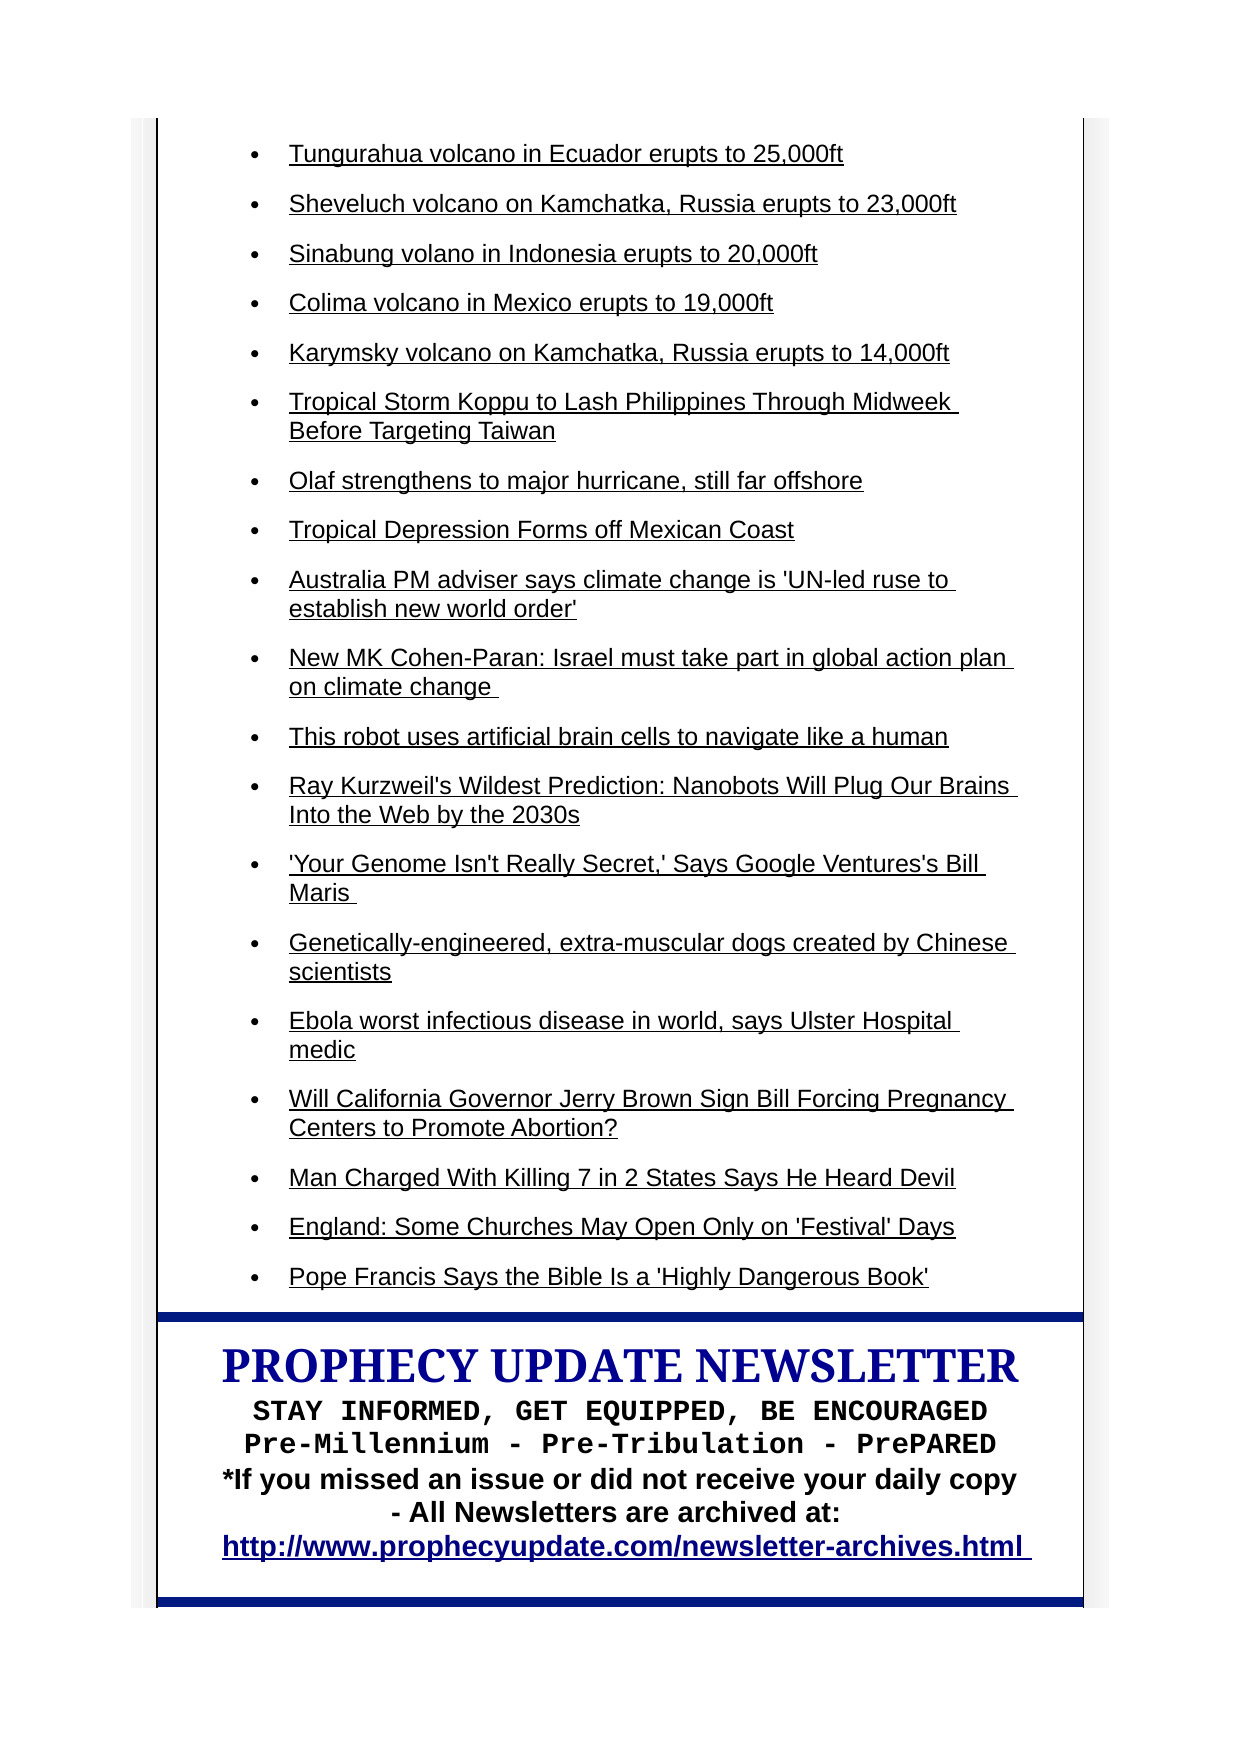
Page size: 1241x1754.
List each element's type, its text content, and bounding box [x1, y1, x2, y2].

table_header [1105, 118, 1109, 1608]
table_header HEADLINES IN PARTNERSHIP WITH TRACKING BIBLE PROPHECY http://www.trackingbibleprophecy.org/birthpangs.php Abbas to call for protection of Palestinians at UN Human Rights Council session Israel's 'harsh responses' to Palestinian violence won't bring peace, Ban says Netanyahu to Ban: Abbas has joined ISIS and Hamas UNESCO chief, Washington bash draft text claiming Western Wall is a Muslim Holy site UNESCO: Protection of Jerusalem's holy sites shouldn't be taken hostage Kerry extends possibility of meeting Netanyahu in Mideast, rather than Germany MDA update: 10 Israelis killed, 112 hurt in past three weeks of terror wave Dutch victim of East Talpiot attack: I yelled 'Jesus, save me!' Ban to Rivlin: If we don't act fast, dynamics on the ground may only get worse Gaza front 'under control,' Netanyahu says at border IDF targets Gaza terror cell behind recent sniper attacks Israel arrests Hamas co-founder, accusing him of inciting recent violence Official Palestinian Paper Promotes Gruesome Blood Worship 'I want to stab a Jew,' young girl tells her teacher father Jordan plays host to Israel hate fest Hundreds in Prague protest terror wave in Israel Purported CIA email hacker pushed for 'Free Palestine,' praised Allah on Twitter Israel, US resume defense aid talks halted over Iran deal What Netanyahu needs to know: What exactly will the U.S. do when Iran violates the nuclear deal? 'Assad doesn't have to leave tomorrow, can be part of transitional process' - US State Department Turkey ready to accept six-month transition period for Syria's Assad U.S. general wins assurance Iraq will not seek Russia air strikes Pro-government source: Three Russians killed in Syria ISIS Terrorist Abandons Jihad After Witnessing 'Love of Christians' at Jordanian Refugee Camp, Aid Group Says 'New Jungle' grows: Shocking images show migrant camp in French port city, mayor calls on army Slovenia to ask EU for police back-up to cope with influx of migrants Assyrian Christian Refugees Pursued to Sweden and Threatened by Islamic Militants Christian Churches Demolished in Indonesia to Appease Mob of Enraged Muslims New report finds Mideast Christians may disappear in less than a generation Trump: Revoke Passports For Those Who Go To Fight For ISIS, Would 'Look At Closing Certain Mosques' Canada election: New PM Justin Trudeau expected to halt combat missions against Isis and welcome more refugees Canada Has a New Government, and Some Nasty Old Problems Saudi urges Iran to stop 'meddling' in neighbourhood Saudi Arabia hajj disaster death toll at least 2,177 Texas teen arrested over clock is moving to Qatar with his family Putin: 20 terror plots foiled in Russia this year Russia builds massive Arctic military base Russia shrugs off US anxiety over military satellite Republicans warn Obama not to veto defense policy bill in time of critical global threats Biden contradicts Clinton account of bin Laden raid - and his own Paul Ryan Says He'll Run for Speaker, but Only on His Terms Reid offers surprise support for Ryan as speaker Paul Ryan's new partner: Obama OPEC is About to Crush the U.S. Oil Boom A new breed of 'wealth therapists' is here to help the super rich Rich Americans got a lot richer last year China Calls for New Global Reserve Currency to Replace Dollar Government takes family's land near Area 51 Fright night flyby: Skyscraper-sized asteroid will pass Earth on Halloween Major 7.3 earthquake hits off Vanuatu, no tsunami warning 5.6 magnitude earthquake hits near Drake Passage 5.5 magnitude earthquake hits near Chichi-shima, Japan 5.4 magnitude earthquake hits near Ovalle, Chile Cotopaxi volcano in Ecuador erupts to 35,000ft Popocateptl volcano in Mexico erupts to 28,000ft Tungurahua volcano in Ecuador erupts to 25,000ft Sheveluch volcano on Kamchatka, Russia erupts to 23,000ft Sinabung volano in Indonesia erupts to 20,000ft Colima volcano in Mexico erupts to 19,000ft Karymsky volcano on Kamchatka, Russia erupts to 14,000ft Tropical Storm Koppu to Lash Philippines Through Midweek Before Targeting Taiwan Olaf strengthens to major hurricane, still far offshore Tropical Depression Forms off Mexican Coast Australia PM adviser says climate change is 'UN-led ruse to establish new world order' New MK Cohen-Paran: Israel must take part in global action plan on climate change This robot uses artificial brain cells to navigate like a human Ray Kurzweil's Wildest Prediction: Nanobots Will Plug Our Brains Into the Web by the 2030s 'Your Genome Isn't Really Secret,' Says Google Ventures's Bill Maris Genetically-engineered, extra-muscular dogs created by Chinese scientists Ebola worst infectious disease in world, says Ulster Hospital medic Will California Governor Jerry Brown Sign Bill Forcing Pregnancy Centers to Promote Abortion? Man Charged With Killing 7 in 2 States Says He Heard Devil England: Some Churches May Open Only on 'Festival' Days Pope Francis Says the Bible Is a 'Highly Dangerous Book' [158, 118, 1083, 1312]
table_header [158, 1312, 1083, 1322]
table_header [158, 1597, 1083, 1607]
table_header PROPHECY UPDATE NEWSLETTER STAY INFORMED, GET EQUIPPED, BE ENCOURAGED Pre-Millennium - Pre-Tribulation - PrePARED *If you missed an issue or did not receive your daily copy - All Newsletters are archived at: http://www.prophecyupdate.com/newsletter-archives.html [158, 1323, 1083, 1597]
table_header [131, 118, 135, 1608]
